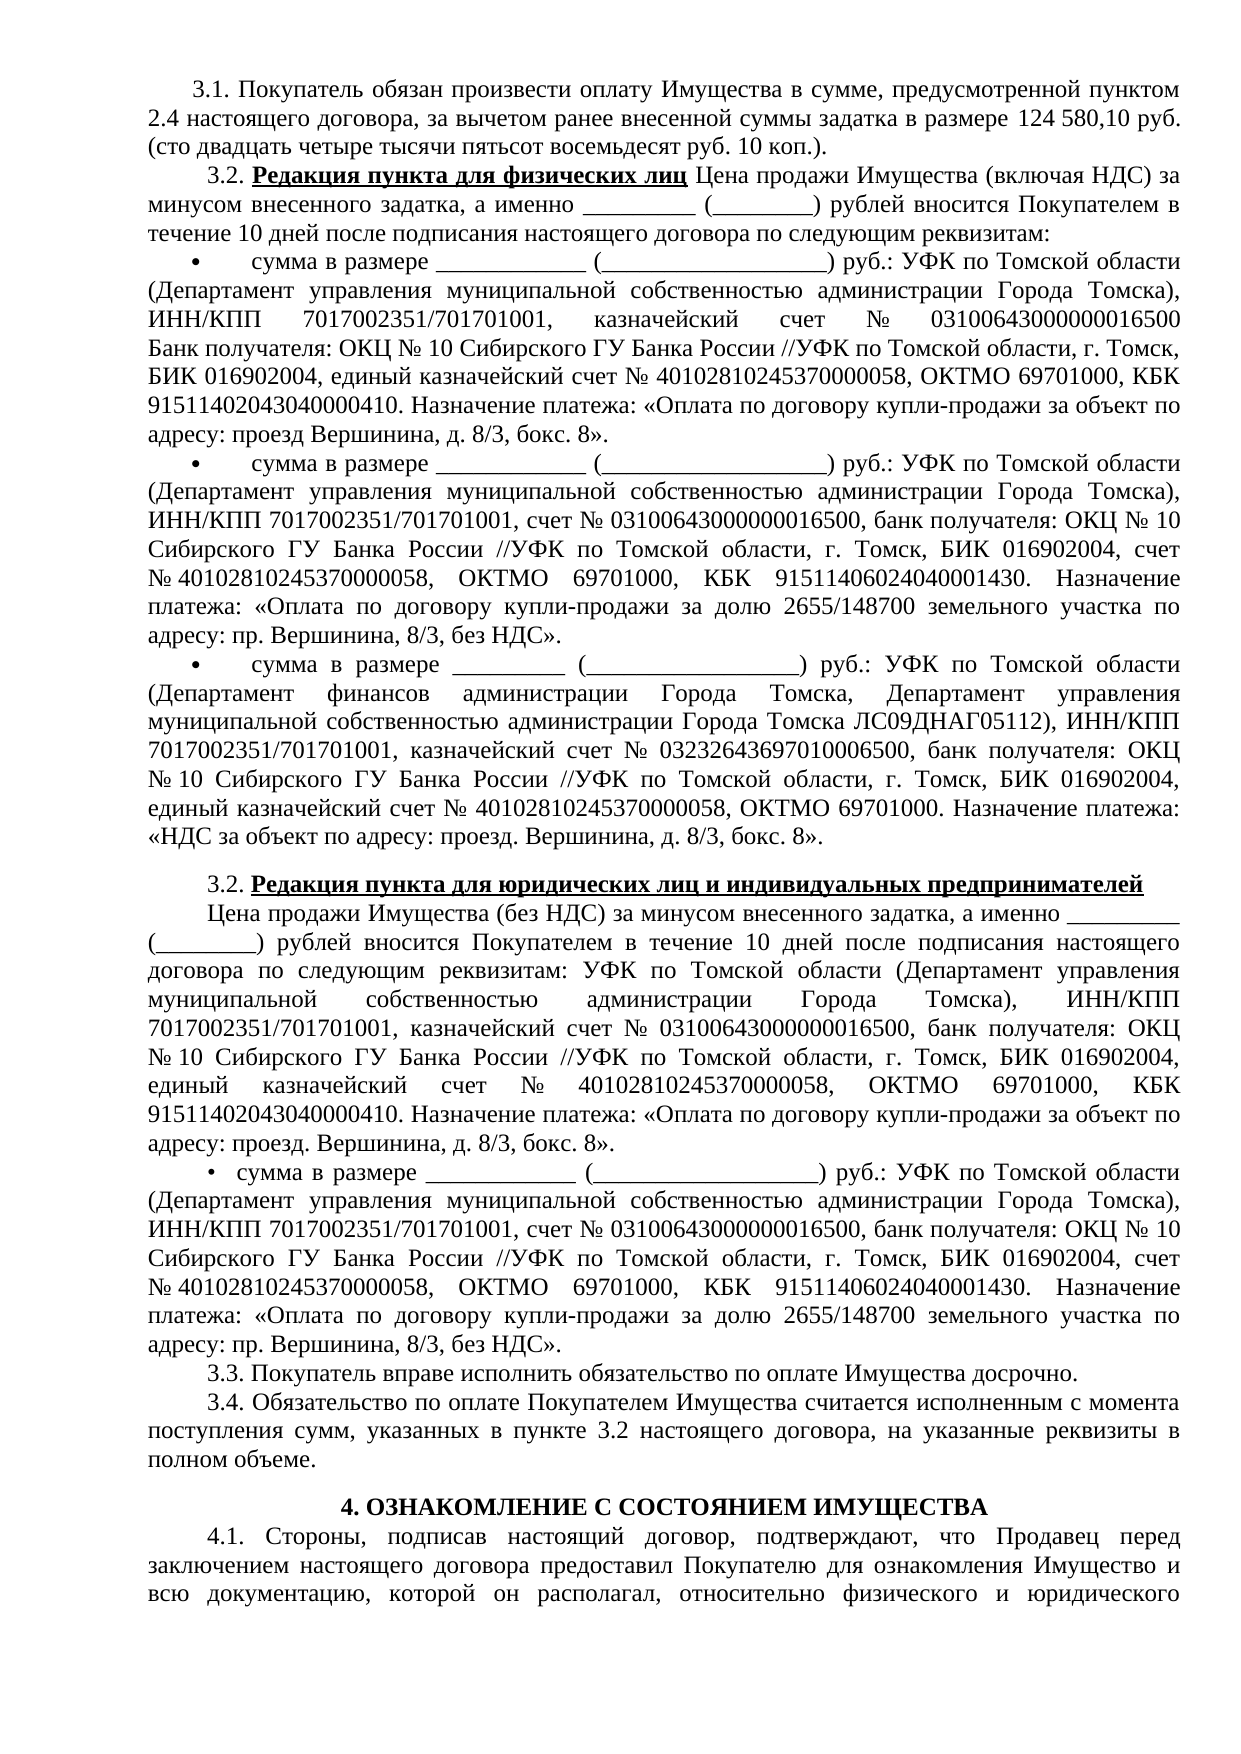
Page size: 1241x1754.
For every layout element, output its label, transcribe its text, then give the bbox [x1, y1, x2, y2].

list сумма в размере ____________ (__________________) руб.: УФК по Томской области (Департамент управления муниципальной собственностью администрации Города Томска), ИНН/КПП 7017002351/701701001, казначейский счет № 03100643000000016500 Банк получателя: ОКЦ № 10 Сибирского ГУ Банка России //УФК по Томской области, г. Томск, БИК 016902004, единый казначейский счет № 40102810245370000058, ОКТМО 69701000, КБК 91511402043040000410. Назначение платежа: «Оплата по договору купли-продажи за объект по адресу: проезд Вершинина, д. 8/3, бокс. 8». [148, 246, 1181, 448]
text 4. ОЗНАКОМЛЕНИЕ С СОСТОЯНИЕМ ИМУЩЕСТВА [148, 1492, 1181, 1521]
list сумма в размере ____________ (__________________) руб.: УФК по Томской области (Департамент управления муниципальной собственностью администрации Города Томска), ИНН/КПП 7017002351/701701001, счет № 03100643000000016500, банк получателя: ОКЦ № 10 Сибирского ГУ Банка России //УФК по Томской области, г. Томск, БИК 016902004, счет № 40102810245370000058, ОКТМО 69701000, КБК 91511406024040001430. Назначение платежа: «Оплата по договору купли-продажи за долю 2655/148700 земельного участка по адресу: пр. Вершинина, 8/3, без НДС». [148, 448, 1181, 649]
text 3.2. Редакция пункта для юридических лиц и индивидуальных предпринимателей [148, 869, 1181, 898]
text 3.1. Покупатель обязан произвести оплату Имущества в сумме, предусмотренной пунктом 2.4 настоящего договора, за вычетом ранее внесенной суммы задатка в размере 124 580,10 руб. (сто двадцать четыре тысячи пятьсот восемьдесят руб. 10 коп.). [148, 74, 1181, 160]
text 3.4. Обязательство по оплате Покупателем Имущества считается исполненным с момента поступления сумм, указанных в пункте 3.2 настоящего договора, на указанные реквизиты в полном объеме. [148, 1387, 1181, 1473]
text 3.2. Редакция пункта для физических лиц Цена продажи Имущества (включая НДС) за минусом внесенного задатка, а именно _________ (________) рублей вносится Покупателем в течение 10 дней после подписания настоящего договора по следующим реквизитам: [148, 160, 1181, 246]
text 3.3. Покупатель вправе исполнить обязательство по оплате Имущества досрочно. [148, 1358, 1181, 1387]
text 4.1. Стороны, подписав настоящий договор, подтверждают, что Продавец перед заключением настоящего договора предоставил Покупателю для ознакомления Имущество и всю документацию, которой он располагал, относительно физического и юридического [148, 1521, 1181, 1607]
text Цена продажи Имущества (без НДС) за минусом внесенного задатка, а именно _________ (________) рублей вносится Покупателем в течение 10 дней после подписания настоящего договора по следующим реквизитам: УФК по Томской области (Департамент управления муниципальной собственностью администрации Города Томска), ИНН/КПП 7017002351/701701001, казначейский счет № 03100643000000016500, банк получателя: ОКЦ № 10 Сибирского ГУ Банка России //УФК по Томской области, г. Томск, БИК 016902004, единый казначейский счет № 40102810245370000058, ОКТМО 69701000, КБК 91511402043040000410. Назначение платежа: «Оплата по договору купли-продажи за объект по адресу: проезд. Вершинина, д. 8/3, бокс. 8». [148, 898, 1181, 1157]
list сумма в размере _________ (_________________) руб.: УФК по Томской области (Департамент финансов администрации Города Томска, Департамент управления муниципальной собственностью администрации Города Томска ЛС09ДНАГ05112), ИНН/КПП 7017002351/701701001, казначейский счет № 03232643697010006500, банк получателя: ОКЦ № 10 Сибирского ГУ Банка России //УФК по Томской области, г. Томск, БИК 016902004, единый казначейский счет № 40102810245370000058, ОКТМО 69701000. Назначение платежа: «НДС за объект по адресу: проезд. Вершинина, д. 8/3, бокс. 8». [148, 649, 1181, 850]
text • сумма в размере ____________ (__________________) руб.: УФК по Томской области (Департамент управления муниципальной собственностью администрации Города Томска), ИНН/КПП 7017002351/701701001, счет № 03100643000000016500, банк получателя: ОКЦ № 10 Сибирского ГУ Банка России //УФК по Томской области, г. Томск, БИК 016902004, счет № 40102810245370000058, ОКТМО 69701000, КБК 91511406024040001430. Назначение платежа: «Оплата по договору купли-продажи за долю 2655/148700 земельного участка по адресу: пр. Вершинина, 8/3, без НДС». [148, 1157, 1181, 1358]
